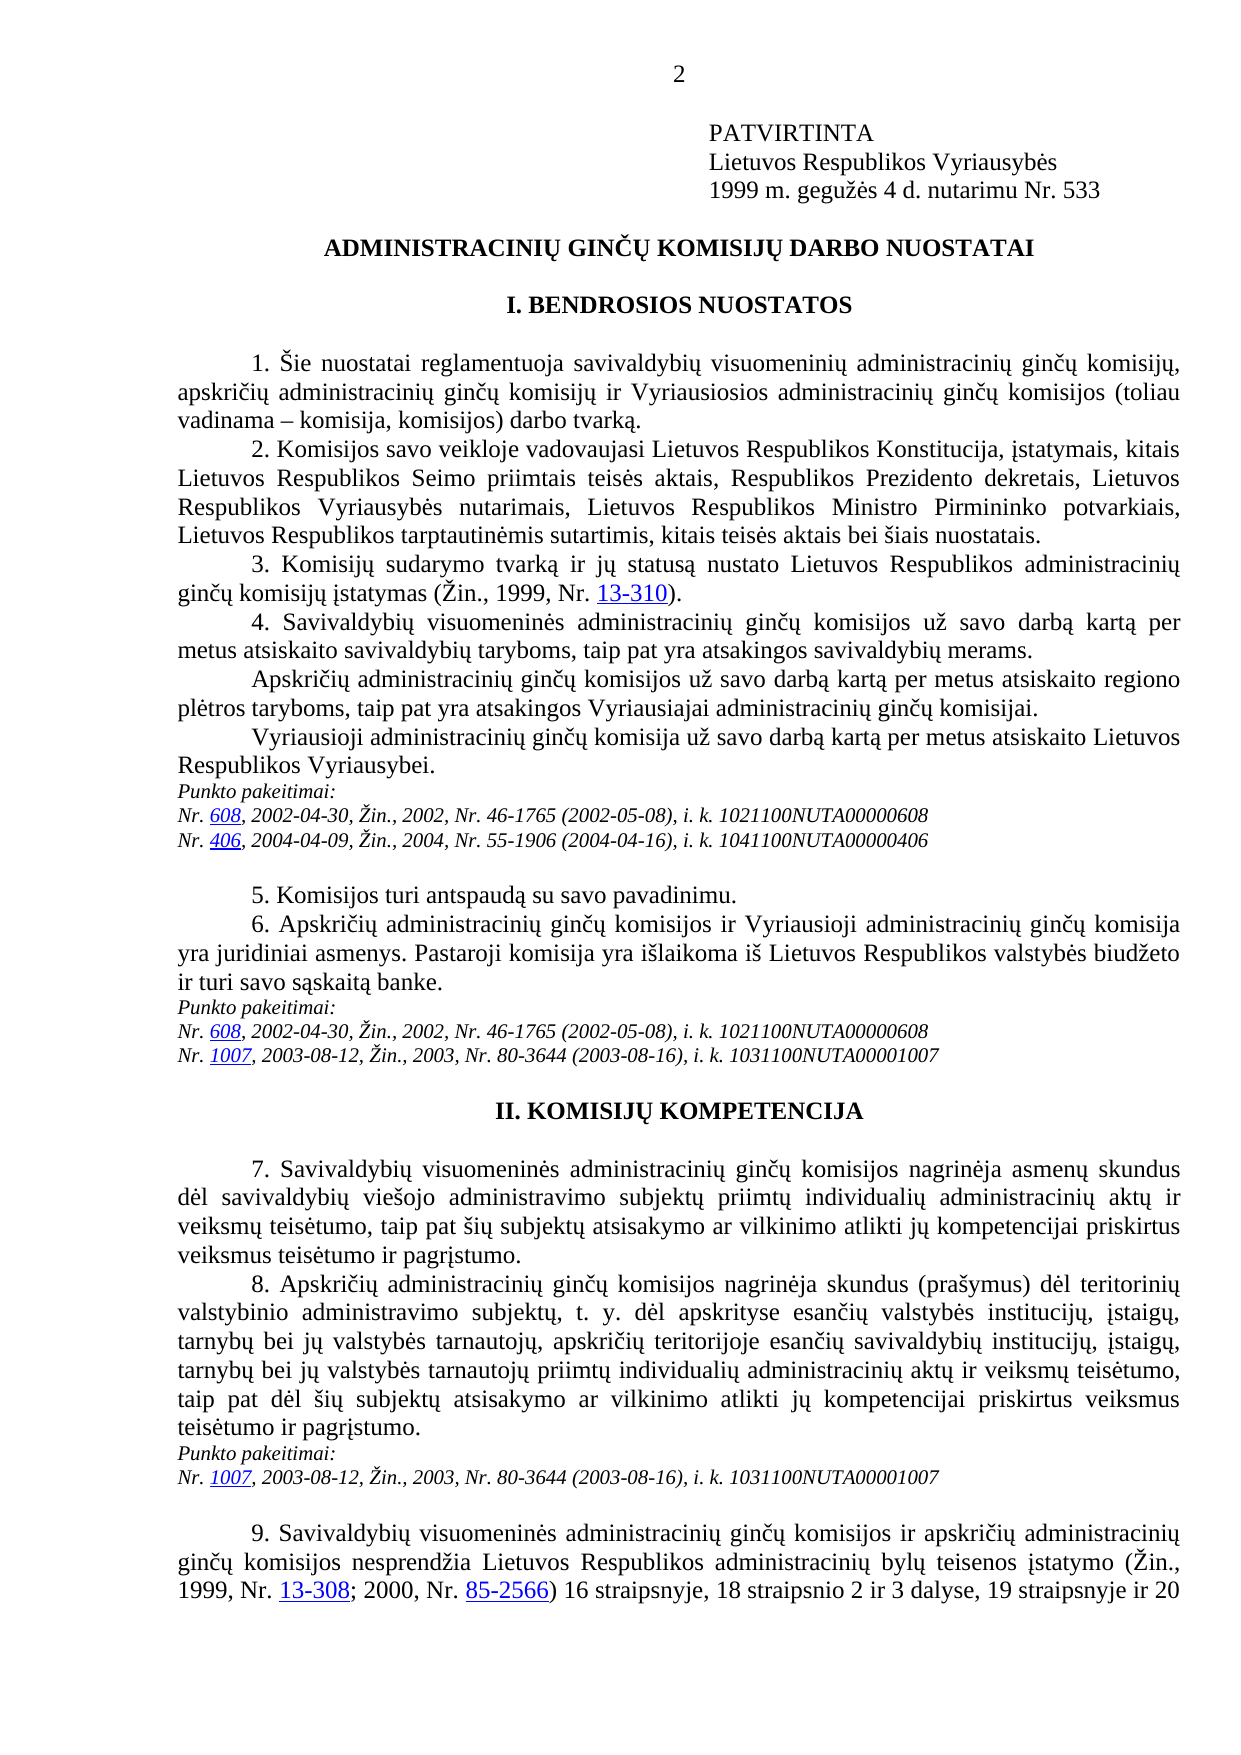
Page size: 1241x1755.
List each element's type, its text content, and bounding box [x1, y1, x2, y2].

text 2. Komisijos savo veikloje vadovaujasi Lietuvos Respublikos Konstitucija, įstatymais, kitais Lietuvos Respublikos Seimo priimtais teisės aktais, Respublikos Prezidento dekretais, Lietuvos Respublikos Vyriausybės nutarimais, Lietuvos Respublikos Ministro Pirmininko potvarkiais, Lietuvos Respublikos tarptautinėmis sutartimis, kitais teisės aktais bei šiais nuostatais. [177, 434, 1181, 549]
text 1. Šie nuostatai reglamentuoja savivaldybių visuomeninių administracinių ginčų komisijų, apskričių administracinių ginčų komisijų ir Vyriausiosios administracinių ginčų komisijos (toliau vadinama – komisija, komisijos) darbo tvarką. [177, 348, 1181, 434]
text Lietuvos Respublikos Vyriausybės [177, 147, 1181, 176]
text 9. Savivaldybių visuomeninės administracinių ginčų komisijos ir apskričių administracinių ginčų komisijos nesprendžia Lietuvos Respublikos administracinių bylų teisenos įstatymo (Žin., 1999, Nr. 13-308; 2000, Nr. 85-2566) 16 straipsnyje, 18 straipsnio 2 ir 3 dalyse, 19 straipsnyje ir 20 [177, 1518, 1181, 1604]
text 1999 m. gegužės 4 d. nutarimu Nr. 533 [177, 176, 1181, 204]
text 3. Komisijų sudarymo tvarką ir jų statusą nustato Lietuvos Respublikos administracinių ginčų komisijų įstatymas (Žin., 1999, Nr. 13-310). [177, 549, 1181, 607]
text 4. Savivaldybių visuomeninės administracinių ginčų komisijos už savo darbą kartą per metus atsiskaito savivaldybių taryboms, taip pat yra atsakingos savivaldybių merams. [177, 607, 1181, 664]
text 8. Apskričių administracinių ginčų komisijos nagrinėja skundus (prašymus) dėl teritorinių valstybinio administravimo subjektų, t. y. dėl apskrityse esančių valstybės institucijų, įstaigų, tarnybų bei jų valstybės tarnautojų, apskričių teritorijoje esančių savivaldybių institucijų, įstaigų, tarnybų bei jų valstybės tarnautojų priimtų individualių administracinių aktų ir veiksmų teisėtumo, taip pat dėl šių subjektų atsisakymo ar vilkinimo atlikti jų kompetencijai priskirtus veiksmus teisėtumo ir pagrįstumo. [177, 1269, 1181, 1441]
text II. KOMISIJŲ KOMPETENCIJA [177, 1096, 1181, 1125]
text Vyriausioji administracinių ginčų komisija už savo darbą kartą per metus atsiskaito Lietuvos Respublikos Vyriausybei. [177, 722, 1181, 779]
text 7. Savivaldybių visuomeninės administracinių ginčų komisijos nagrinėja asmenų skundus dėl savivaldybių viešojo administravimo subjektų priimtų individualių administracinių aktų ir veiksmų teisėtumo, taip pat šių subjektų atsisakymo ar vilkinimo atlikti jų kompetencijai priskirtus veiksmus teisėtumo ir pagrįstumo. [177, 1154, 1181, 1269]
text Punkto pakeitimai: [177, 1441, 1181, 1465]
text I. BENDROSIOS NUOSTATOS [177, 291, 1181, 319]
text Punkto pakeitimai: [177, 779, 1181, 803]
text PATVIRTINTA [709, 118, 1181, 147]
text Nr. 608, 2002-04-30, Žin., 2002, Nr. 46-1765 (2002-05-08), i. k. 1021100NUTA00000608 [177, 803, 1181, 827]
text Nr. 1007, 2003-08-12, Žin., 2003, Nr. 80-3644 (2003-08-16), i. k. 1031100NUTA00001007 [177, 1465, 1181, 1489]
text Apskričių administracinių ginčų komisijos už savo darbą kartą per metus atsiskaito regiono plėtros taryboms, taip pat yra atsakingos Vyriausiajai administracinių ginčų komisijai. [177, 664, 1181, 722]
text ADMINISTRACINIŲ GINČŲ KOMISIJŲ DARBO NUOSTATAI [177, 233, 1181, 262]
text Nr. 406, 2004-04-09, Žin., 2004, Nr. 55-1906 (2004-04-16), i. k. 1041100NUTA00000406 [177, 827, 1181, 852]
text Nr. 608, 2002-04-30, Žin., 2002, Nr. 46-1765 (2002-05-08), i. k. 1021100NUTA00000608 [177, 1019, 1181, 1043]
text Punkto pakeitimai: [177, 995, 1181, 1019]
text 5. Komisijos turi antspaudą su savo pavadinimu. [177, 880, 1181, 909]
text Nr. 1007, 2003-08-12, Žin., 2003, Nr. 80-3644 (2003-08-16), i. k. 1031100NUTA00001007 [177, 1043, 1181, 1067]
text 6. Apskričių administracinių ginčų komisijos ir Vyriausioji administracinių ginčų komisija yra juridiniai asmenys. Pastaroji komisija yra išlaikoma iš Lietuvos Respublikos valstybės biudžeto ir turi savo sąskaitą banke. [177, 909, 1181, 995]
